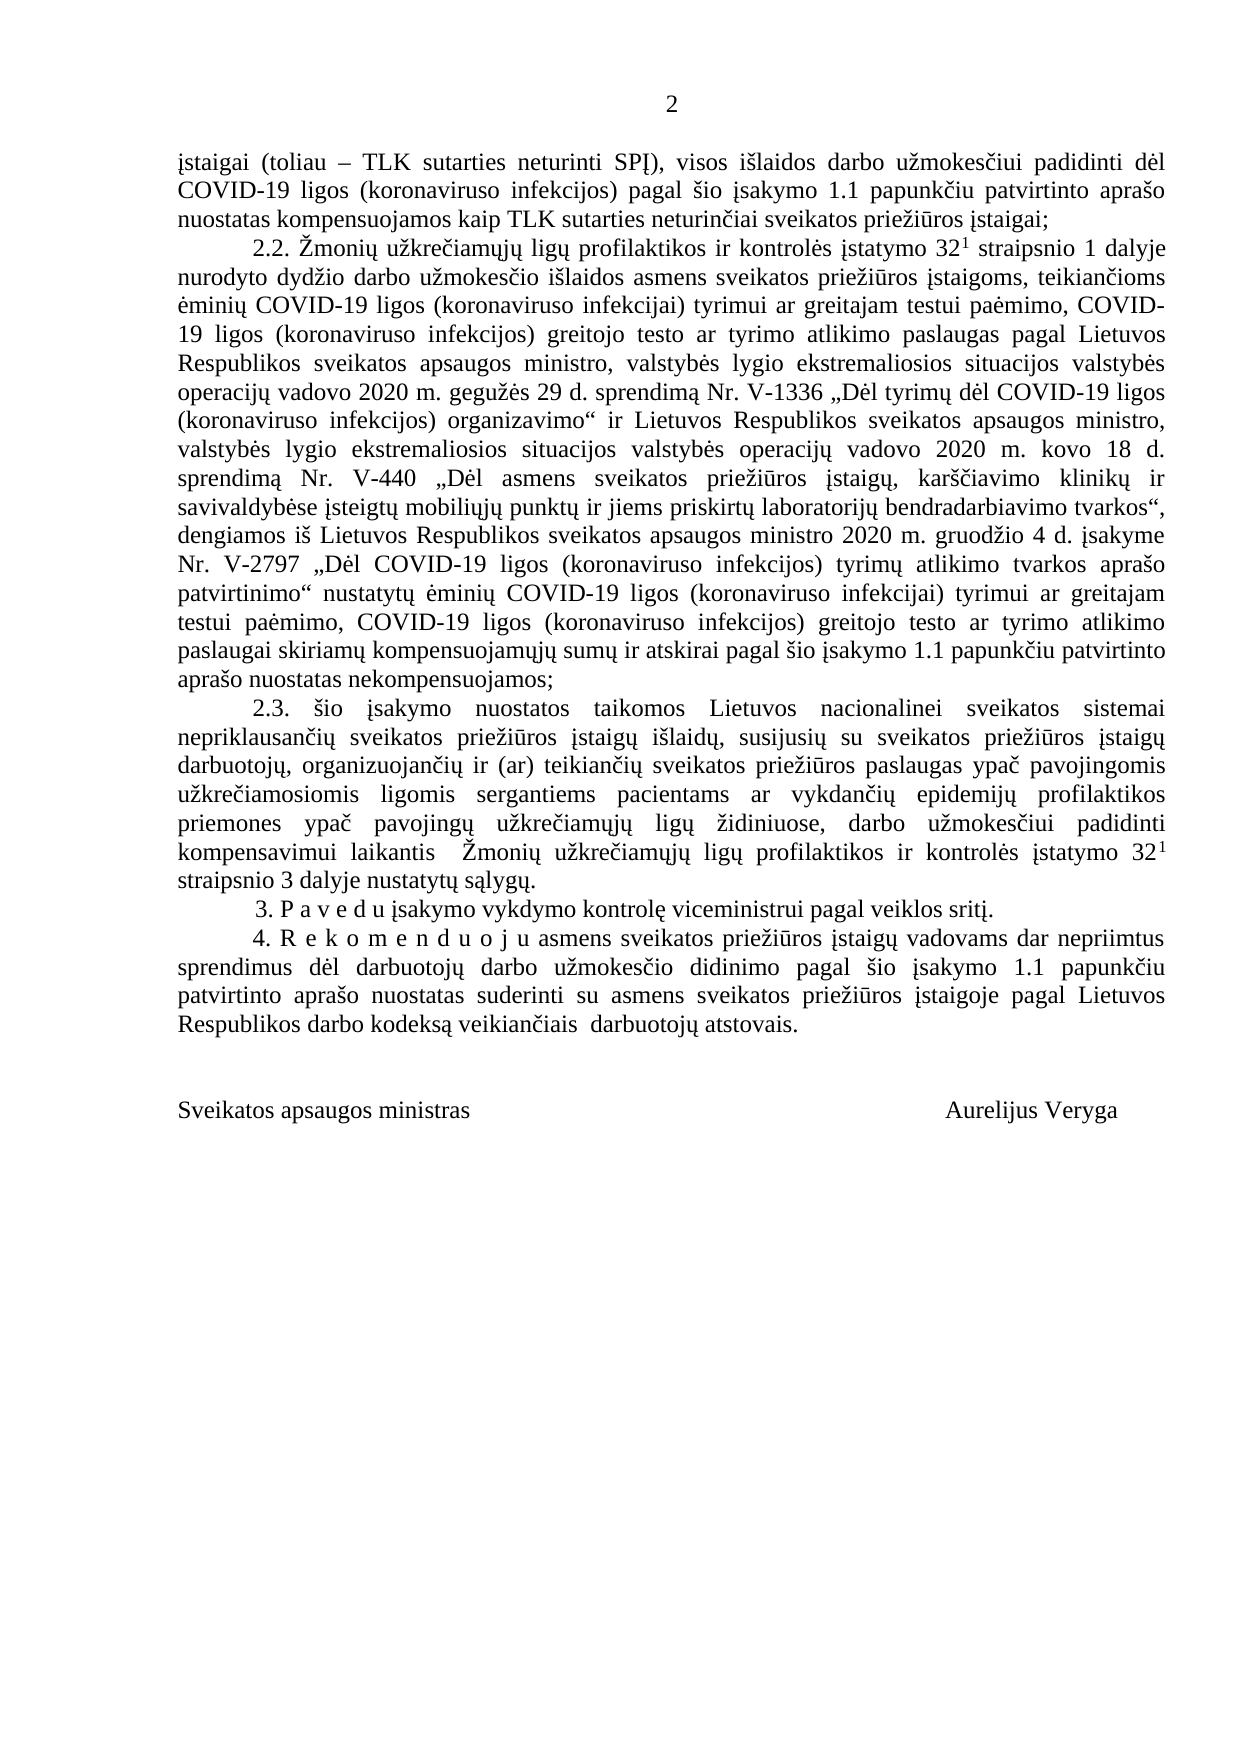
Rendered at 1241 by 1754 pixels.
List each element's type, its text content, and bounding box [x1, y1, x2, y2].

text Sveikatos apsaugos ministras Aurelijus Veryga [177, 1095, 1166, 1124]
text 3. P a v e d u įsakymo vykdymo kontrolę viceministrui pagal veiklos sritį. [177, 894, 1166, 923]
text 2.3. šio įsakymo nuostatos taikomos Lietuvos nacionalinei sveikatos sistemai nepriklausančių sveikatos priežiūros įstaigų išlaidų, susijusių su sveikatos priežiūros įstaigų darbuotojų, organizuojančių ir (ar) teikiančių sveikatos priežiūros paslaugas ypač pavojingomis užkrečiamosiomis ligomis sergantiems pacientams ar vykdančių epidemijų profilaktikos priemones ypač pavojingų užkrečiamųjų ligų židiniuose, darbo užmokesčiui padidinti kompensavimui laikantis Žmonių užkrečiamųjų ligų profilaktikos ir kontrolės įstatymo 321 straipsnio 3 dalyje nustatytų sąlygų. [177, 693, 1166, 894]
text 2.2. Žmonių užkrečiamųjų ligų profilaktikos ir kontrolės įstatymo 321 straipsnio 1 dalyje nurodyto dydžio darbo užmokesčio išlaidos asmens sveikatos priežiūros įstaigoms, teikiančioms ėminių COVID-19 ligos (koronaviruso infekcijai) tyrimui ar greitajam testui paėmimo, COVID-19 ligos (koronaviruso infekcijos) greitojo testo ar tyrimo atlikimo paslaugas pagal Lietuvos Respublikos sveikatos apsaugos ministro, valstybės lygio ekstremaliosios situacijos valstybės operacijų vadovo 2020 m. gegužės 29 d. sprendimą Nr. V-1336 „Dėl tyrimų dėl COVID-19 ligos (koronaviruso infekcijos) organizavimo“ ir Lietuvos Respublikos sveikatos apsaugos ministro, valstybės lygio ekstremaliosios situacijos valstybės operacijų vadovo 2020 m. kovo 18 d. sprendimą Nr. V-440 „Dėl asmens sveikatos priežiūros įstaigų, karščiavimo klinikų ir savivaldybėse įsteigtų mobiliųjų punktų ir jiems priskirtų laboratorijų bendradarbiavimo tvarkos“, dengiamos iš Lietuvos Respublikos sveikatos apsaugos ministro 2020 m. gruodžio 4 d. įsakyme Nr. V-2797 „Dėl COVID-19 ligos (koronaviruso infekcijos) tyrimų atlikimo tvarkos aprašo patvirtinimo“ nustatytų ėminių COVID-19 ligos (koronaviruso infekcijai) tyrimui ar greitajam testui paėmimo, COVID-19 ligos (koronaviruso infekcijos) greitojo testo ar tyrimo atlikimo paslaugai skiriamų kompensuojamųjų sumų ir atskirai pagal šio įsakymo 1.1 papunkčiu patvirtinto aprašo nuostatas nekompensuojamos; [177, 233, 1166, 693]
text įstaigai (toliau – TLK sutarties neturinti SPĮ), visos išlaidos darbo užmokesčiui padidinti dėl COVID-19 ligos (koronaviruso infekcijos) pagal šio įsakymo 1.1 papunkčiu patvirtinto aprašo nuostatas kompensuojamos kaip TLK sutarties neturinčiai sveikatos priežiūros įstaigai; [177, 147, 1166, 233]
text 4. R e k o m e n d u o j u asmens sveikatos priežiūros įstaigų vadovams dar nepriimtus sprendimus dėl darbuotojų darbo užmokesčio didinimo pagal šio įsakymo 1.1 papunkčiu patvirtinto aprašo nuostatas suderinti su asmens sveikatos priežiūros įstaigoje pagal Lietuvos Respublikos darbo kodeksą veikiančiais darbuotojų atstovais. [177, 923, 1166, 1038]
